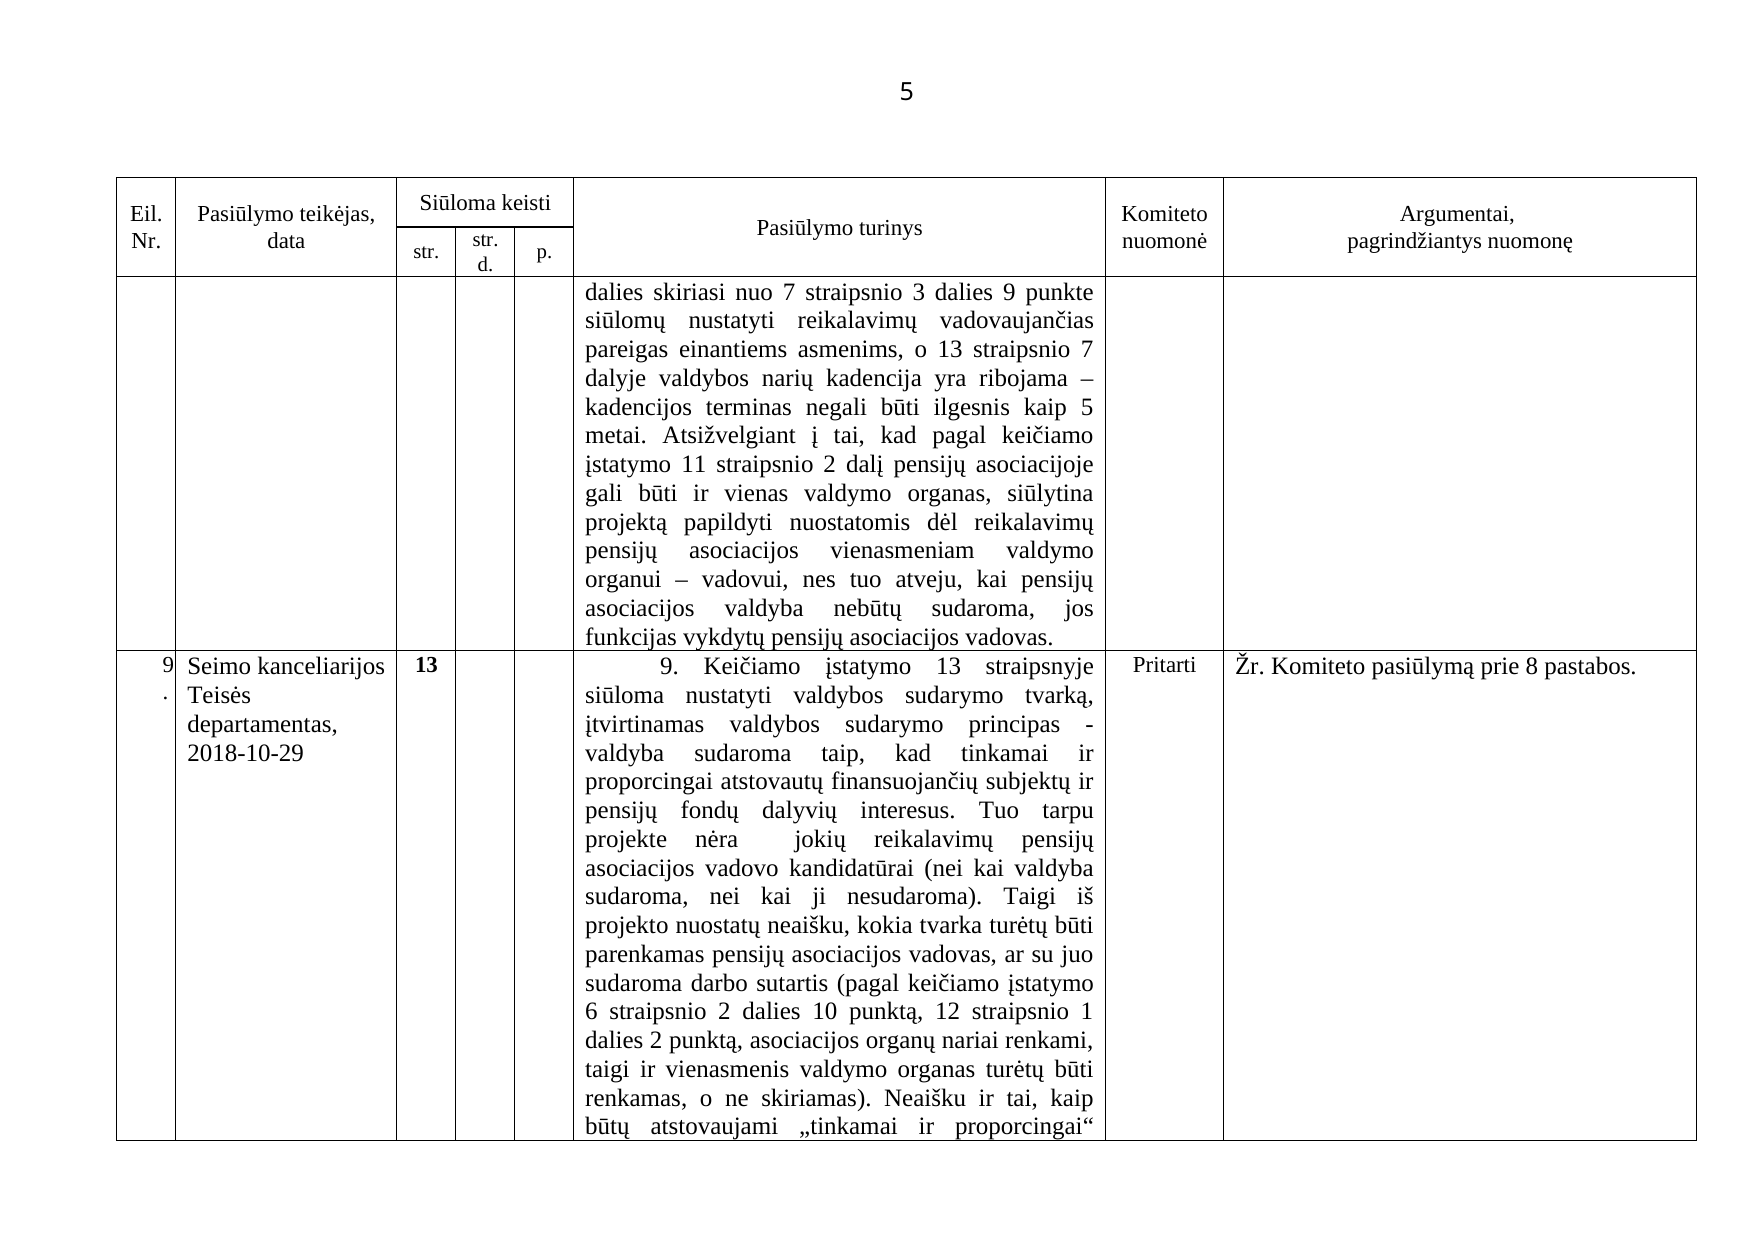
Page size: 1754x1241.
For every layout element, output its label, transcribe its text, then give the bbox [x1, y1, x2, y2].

table_cell [176, 277, 396, 650]
table_cell Seimo kanceliarijos Teisės departamentas, 2018-10-29 [176, 651, 396, 1140]
table_cell [456, 651, 514, 1140]
table_cell [1224, 277, 1696, 650]
table_cell [456, 277, 514, 650]
table_header Eil. Nr. [117, 178, 175, 276]
table_header Komiteto nuomonė [1106, 178, 1223, 276]
table_header Pasiūlymo turinys [574, 178, 1105, 276]
table_cell Pritarti [1106, 651, 1223, 1140]
table_cell 13 [397, 651, 455, 1140]
table_cell [117, 277, 175, 650]
table_header Siūloma keisti [397, 178, 573, 226]
table_cell [515, 277, 573, 650]
table_header Pasiūlymo teikėjas, data [176, 178, 396, 276]
table_cell p. [515, 228, 573, 276]
table_cell [117, 651, 175, 1140]
table_cell [1106, 277, 1223, 650]
table_cell str. d. [456, 228, 514, 276]
table_cell str. [397, 228, 455, 276]
table_cell [515, 651, 573, 1140]
table_cell [397, 277, 455, 650]
table_cell dalies skiriasi nuo 7 straipsnio 3 dalies 9 punkte siūlomų nustatyti reikalavimų vadovaujančias pareigas einantiems asmenims, o 13 straipsnio 7 dalyje valdybos narių kadencija yra ribojama – kadencijos terminas negali būti ilgesnis kaip 5 metai. Atsižvelgiant į tai, kad pagal keičiamo įstatymo 11 straipsnio 2 dalį pensijų asociacijoje gali būti ir vienas valdymo organas, siūlytina projektą papildyti nuostatomis dėl reikalavimų pensijų asociacijos vienasmeniam valdymo organui – vadovui, nes tuo atveju, kai pensijų asociacijos valdyba nebūtų sudaroma, jos funkcijas vykdytų pensijų asociacijos vadovas. [574, 277, 1105, 650]
table_cell Žr. Komiteto pasiūlymą prie 8 pastabos. [1224, 651, 1696, 1140]
table_header Argumentai, pagrindžiantys nuomonę [1224, 178, 1696, 276]
table_cell 9. Keičiamo įstatymo 13 straipsnyje siūloma nustatyti valdybos sudarymo tvarką, įtvirtinamas valdybos sudarymo principas - valdyba sudaroma taip, kad tinkamai ir proporcingai atstovautų finansuojančių subjektų ir pensijų fondų dalyvių interesus. Tuo tarpu projekte nėra jokių reikalavimų pensijų asociacijos vadovo kandidatūrai (nei kai valdyba sudaroma, nei kai ji nesudaroma). Taigi iš projekto nuostatų neaišku, kokia tvarka turėtų būti parenkamas pensijų asociacijos vadovas, ar su juo sudaroma darbo sutartis (pagal keičiamo įstatymo 6 straipsnio 2 dalies 10 punktą, 12 straipsnio 1 dalies 2 punktą, asociacijos organų nariai renkami, taigi ir vienasmenis valdymo organas turėtų būti renkamas, o ne skiriamas). Neaišku ir tai, kaip būtų atstovaujami „tinkamai ir proporcingai“ [574, 651, 1105, 1140]
